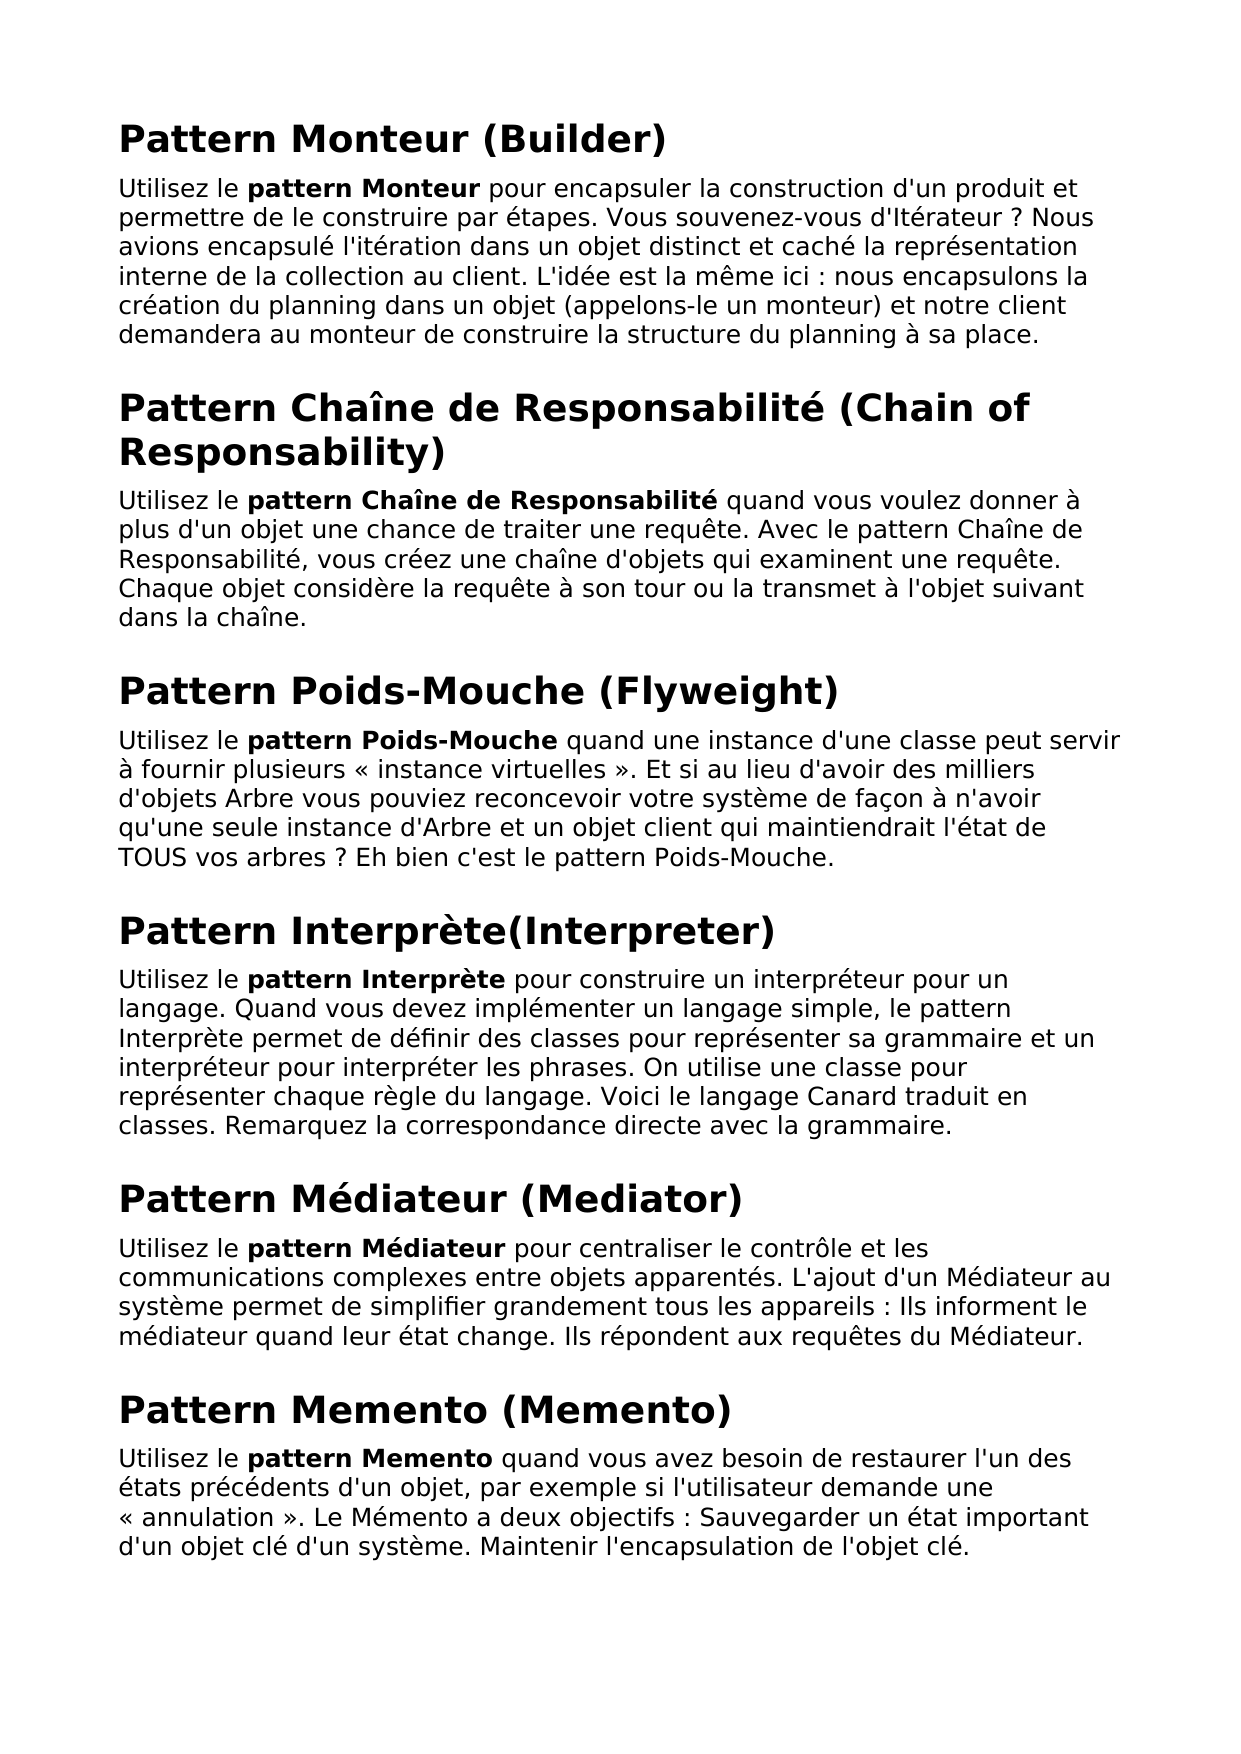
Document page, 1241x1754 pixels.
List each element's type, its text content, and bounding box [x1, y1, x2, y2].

text Utilisez le pattern Chaîne de Responsabilité quand vous voulez donner à plus d'un objet une chance de traiter une requête. Avec le pattern Chaîne de Responsabilité, vous créez une chaîne d'objets qui examinent une requête. Chaque objet considère la requête à son tour ou la transmet à l'objet suivant dans la chaîne. [118, 487, 1122, 632]
text Utilisez le pattern Poids-Mouche quand une instance d'une classe peut servir à fournir plusieurs « instance virtuelles ». Et si au lieu d'avoir des milliers d'objets Arbre vous pouviez reconcevoir votre système de façon à n'avoir qu'une seule instance d'Arbre et un objet client qui maintiendrait l'état de TOUS vos arbres ? Eh bien c'est le pattern Poids-Mouche. [118, 726, 1122, 872]
subtitle Pattern Chaîne de Responsabilité (Chain of Responsability) [118, 387, 1122, 474]
subtitle Pattern Médiateur (Mediator) [118, 1178, 1122, 1222]
subtitle Pattern Interprète(Interpreter) [118, 909, 1122, 953]
subtitle Pattern Poids-Mouche (Flyweight) [118, 670, 1122, 713]
text Utilisez le pattern Memento quand vous avez besoin de restaurer l'un des états précédents d'un objet, par exemple si l'utilisateur demande une « annulation ». Le Mémento a deux objectifs : Sauvegarder un état important d'un objet clé d'un système. Maintenir l'encapsulation de l'objet clé. [118, 1444, 1122, 1561]
text Utilisez le pattern Monteur pour encapsuler la construction d'un produit et permettre de le construire par étapes. Vous souvenez-vous d'Itérateur ? Nous avions encapsulé l'itération dans un objet distinct et caché la représentation interne de la collection au client. L'idée est la même ici : nous encapsulons la création du planning dans un objet (appelons-le un monteur) et notre client demandera au monteur de construire la structure du planning à sa place. [118, 174, 1122, 349]
text Utilisez le pattern Médiateur pour centraliser le contrôle et les communications complexes entre objets apparentés. L'ajout d'un Médiateur au système permet de simplifier grandement tous les appareils : Ils informent le médiateur quand leur état change. Ils répondent aux requêtes du Médiateur. [118, 1234, 1122, 1351]
text Utilisez le pattern Interprète pour construire un interpréteur pour un langage. Quand vous devez implémenter un langage simple, le pattern Interprète permet de définir des classes pour représenter sa grammaire et un interpréteur pour interpréter les phrases. On utilise une classe pour représenter chaque règle du langage. Voici le langage Canard traduit en classes. Remarquez la correspondance directe avec la grammaire. [118, 966, 1122, 1141]
subtitle Pattern Monteur (Builder) [118, 118, 1122, 162]
subtitle Pattern Memento (Memento) [118, 1388, 1122, 1432]
